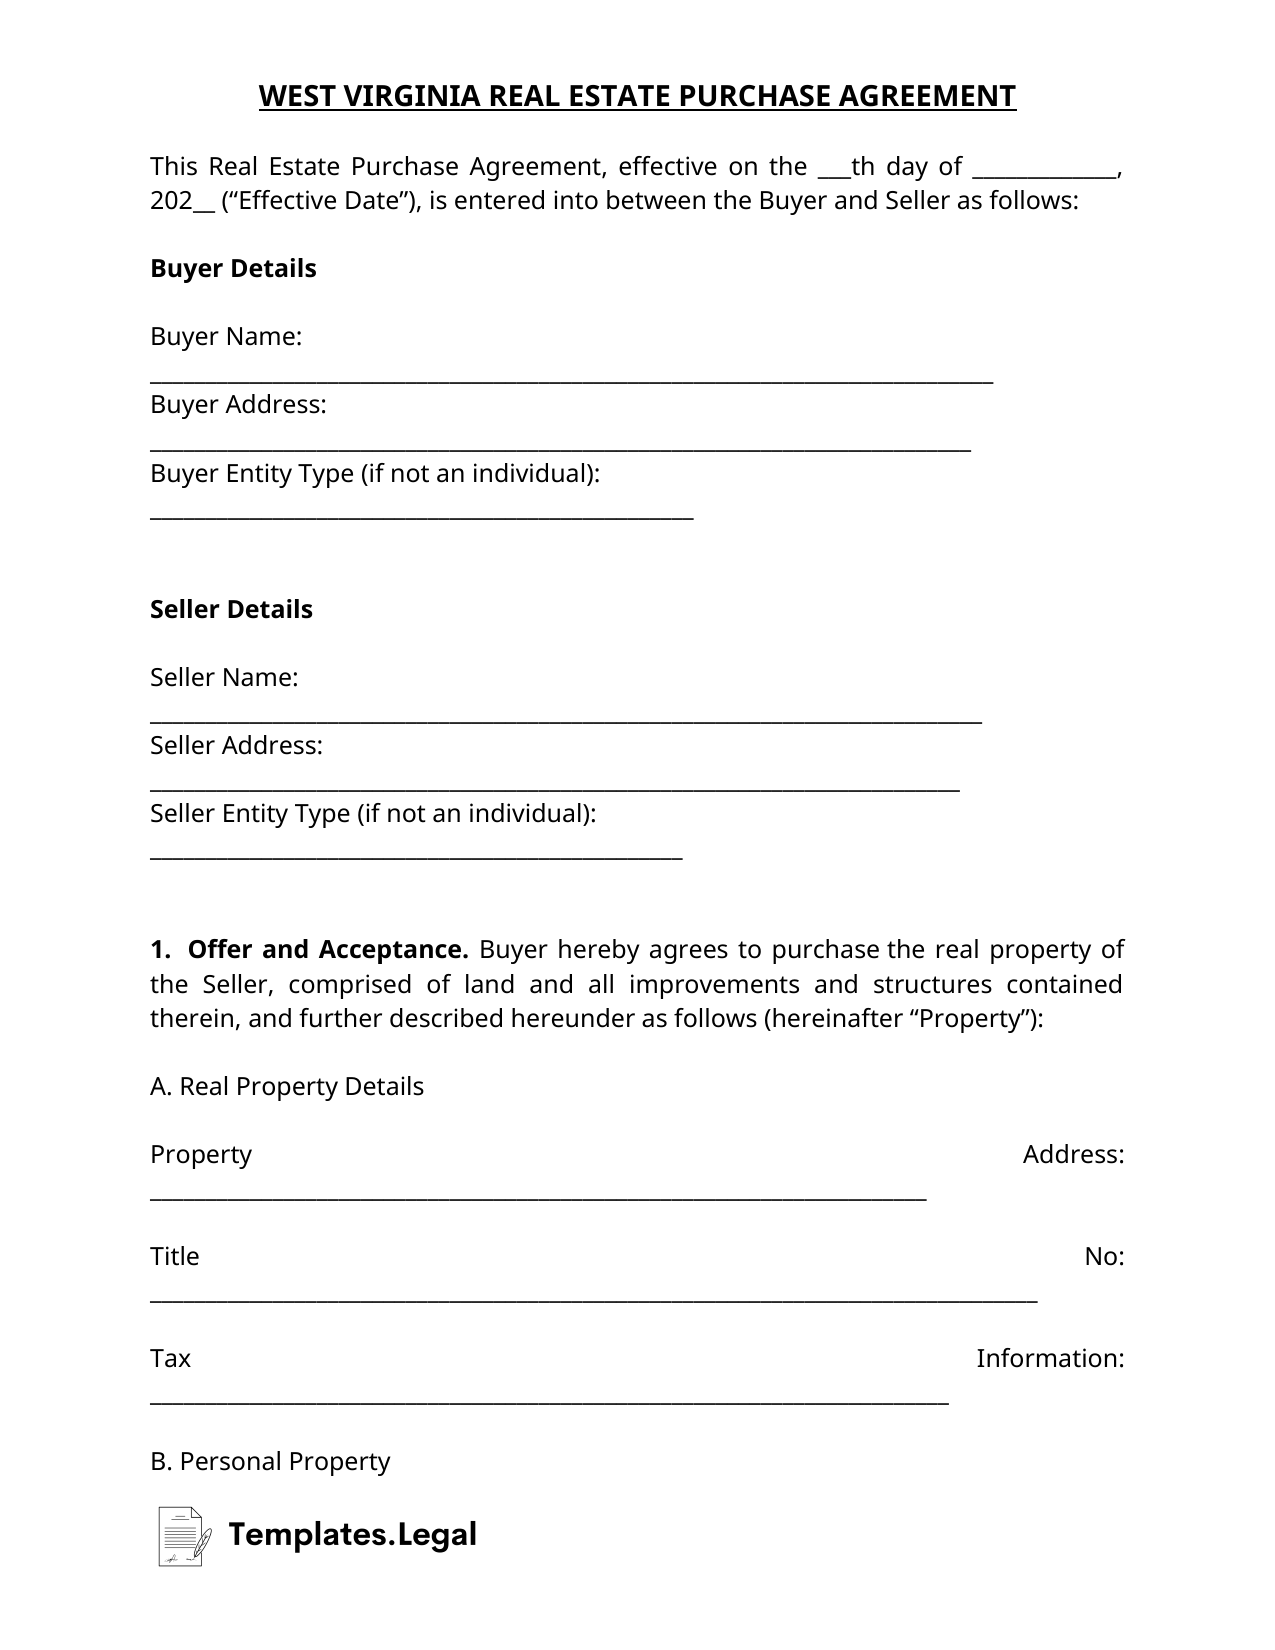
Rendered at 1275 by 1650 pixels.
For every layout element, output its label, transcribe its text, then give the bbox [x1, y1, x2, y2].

text Buyer Address: __________________________________________________________________________ [150, 387, 1125, 455]
text Seller Address: _________________________________________________________________________ [150, 728, 1125, 796]
text Title No: ________________________________________________________________________________ [150, 1239, 1125, 1307]
text 1. Offer and Acceptance. Buyer hereby agrees to purchase the real property of the Seller, comprised of land and all improvements and structures contained therein, and further described hereunder as follows (hereinafter “Property”): [150, 932, 1125, 1034]
text Seller Entity Type (if not an individual): ________________________________________________ [150, 796, 1125, 864]
text Seller Details [150, 592, 1125, 626]
text Tax Information: ________________________________________________________________________ [150, 1341, 1125, 1409]
text Buyer Entity Type (if not an individual): _________________________________________________ [150, 455, 1125, 523]
text Property Address: ______________________________________________________________________ [150, 1137, 1125, 1205]
text B. Personal Property [150, 1443, 1125, 1477]
text Buyer Name: ____________________________________________________________________________ [150, 319, 1125, 387]
text Seller Name: ___________________________________________________________________________ [150, 660, 1125, 728]
text This Real Estate Purchase Agreement, effective on the ___th day of _____________, 202__ (“Effective Date”), is entered into between the Buyer and Seller as follows: [150, 149, 1125, 217]
text Buyer Details [150, 251, 1125, 285]
text WEST VIRGINIA REAL ESTATE PURCHASE AGREEMENT [150, 75, 1125, 115]
text A. Real Property Details [150, 1068, 1125, 1102]
